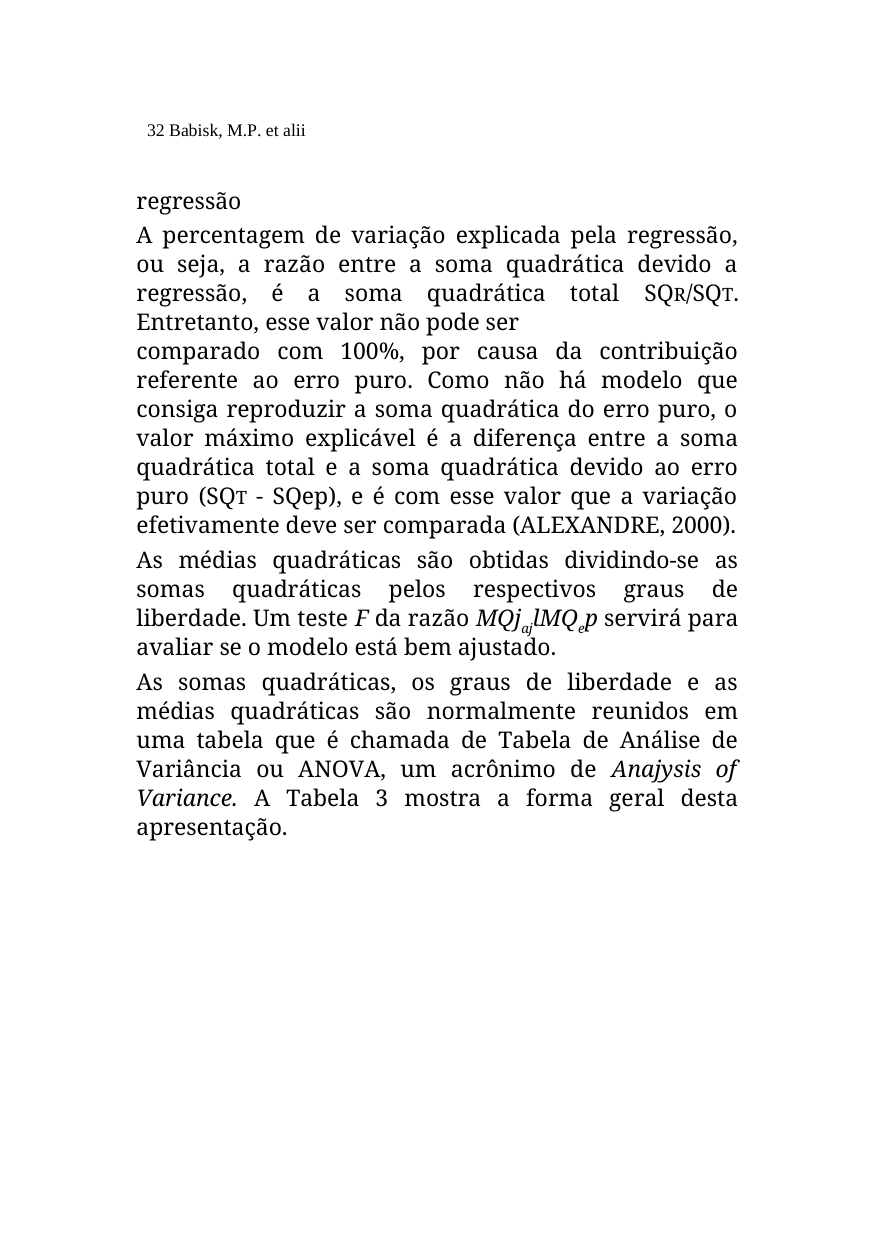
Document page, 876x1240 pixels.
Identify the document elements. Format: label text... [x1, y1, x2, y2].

text A percentagem de variação explicada pela regressão, ou seja, a razão entre a soma quadrática devido a regressão, é a soma quadrática total SQr/SQt. Entretanto, esse valor não pode ser [136, 220, 739, 336]
text As médias quadráticas são obtidas dividindo-se as somas quadráticas pelos respectivos graus de liberdade. Um teste F da razão MQjajlMQep servirá para avaliar se o modelo está bem ajustado. [136, 545, 739, 661]
text As somas quadráticas, os graus de liberdade e as médias quadráticas são normalmente reunidos em uma tabela que é chamada de Tabela de Análise de Variância ou ANOVA, um acrônimo de Anajysis of Variance. A Tabela 3 mostra a forma geral desta apresentação. [136, 667, 739, 841]
list regressão [136, 191, 739, 214]
text comparado com 100%, por causa da contribuição referente ao erro puro. Como não há modelo que consiga reproduzir a soma quadrática do erro puro, o valor máximo explicável é a diferença entre a soma quadrática total e a soma quadrática devido ao erro puro (SQt - SQep), e é com esse valor que a variação efetivamente deve ser comparada (ALEXANDRE, 2000). [136, 336, 739, 539]
